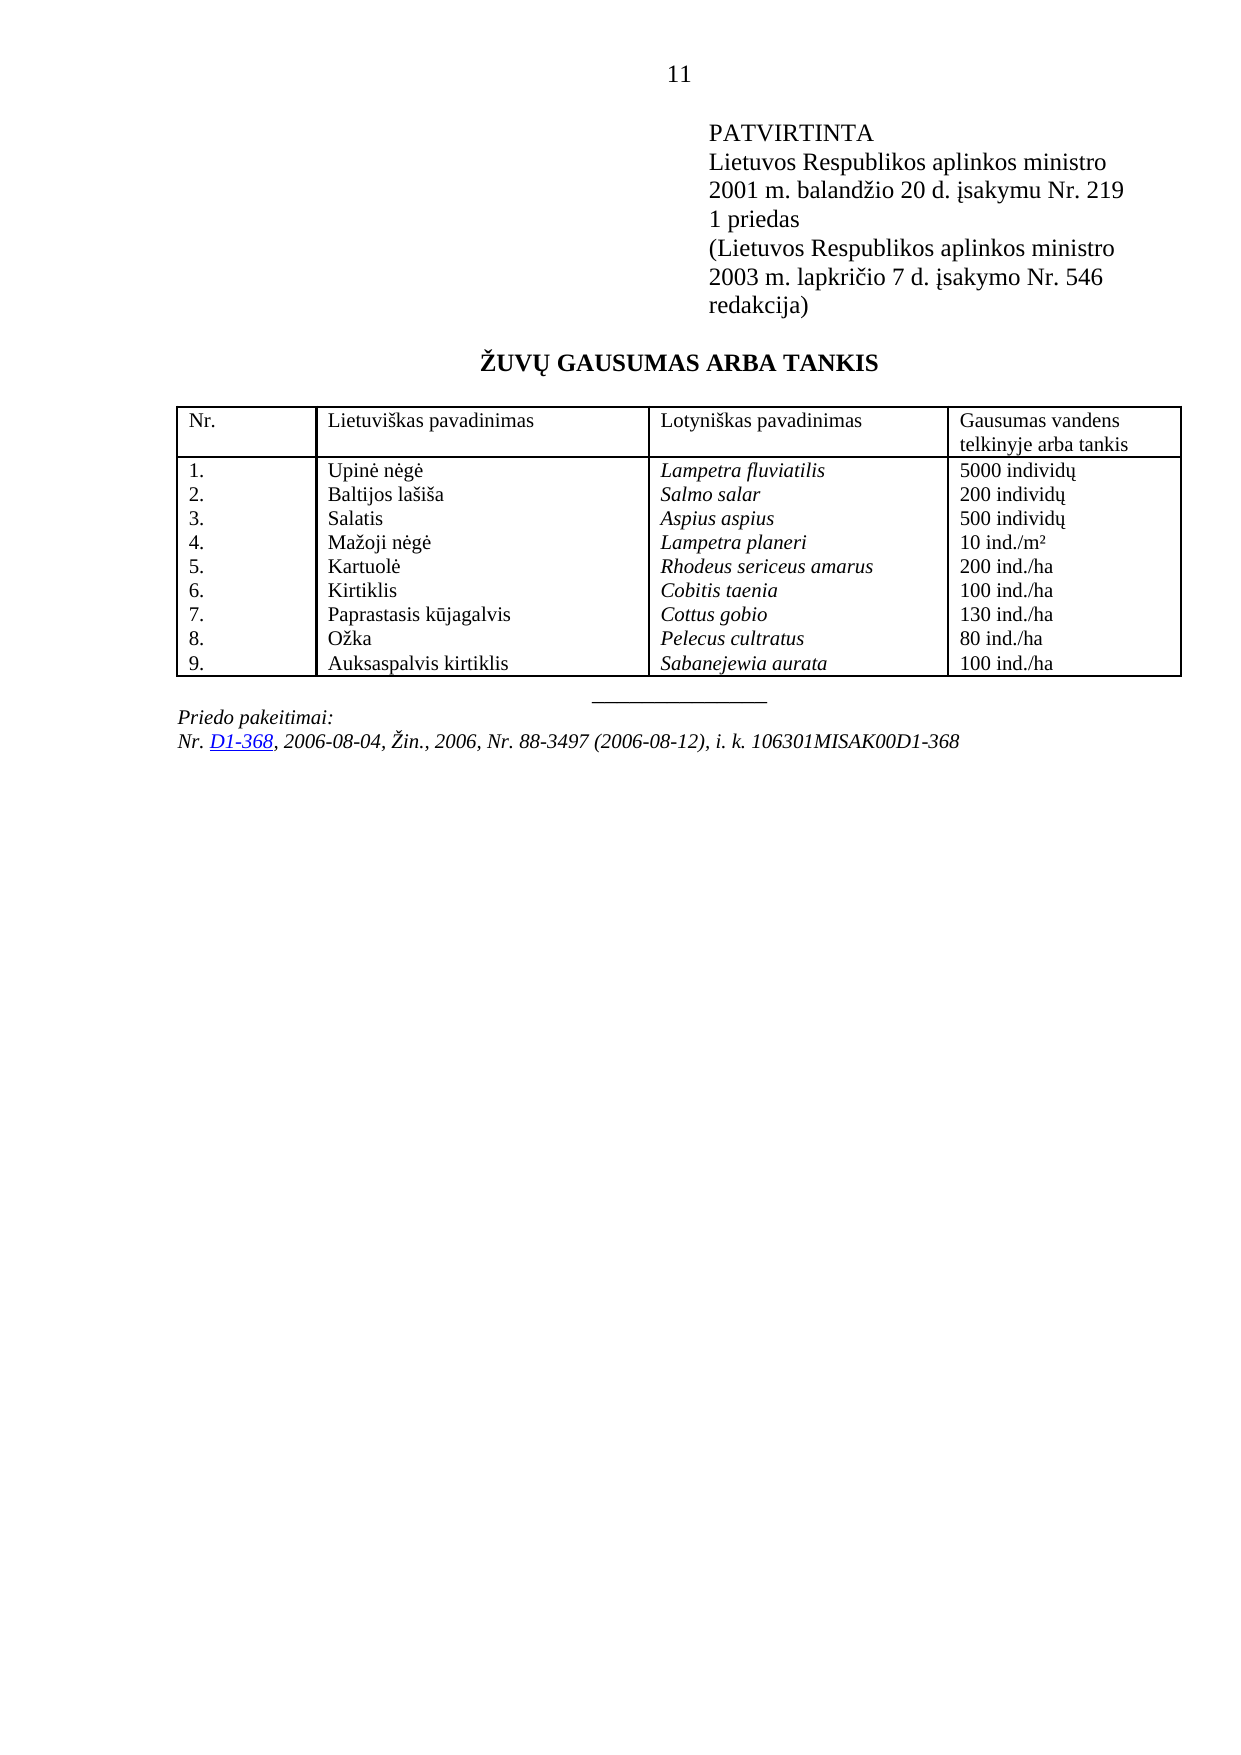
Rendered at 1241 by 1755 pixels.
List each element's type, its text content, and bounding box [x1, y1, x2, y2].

table_header Lotyniškas pavadinimas [650, 408, 947, 456]
table_header Gausumas vandens telkinyje arba tankis [949, 408, 1180, 456]
text Priedo pakeitimai: [177, 705, 1181, 729]
table_cell 80 ind./ha [949, 626, 1180, 650]
text ______________ [177, 677, 1181, 705]
table_cell Cottus gobio [650, 602, 947, 626]
table_cell Lampetra planeri [650, 530, 947, 554]
text 2003 m. lapkričio 7 d. įsakymo Nr. 546 [177, 262, 1181, 291]
table_cell 100 ind./ha [949, 650, 1180, 674]
text Nr. D1-368, 2006-08-04, Žin., 2006, Nr. 88-3497 (2006-08-12), i. k. 106301MISAK00D1-368 [177, 729, 1181, 753]
table_cell Upinė nėgė [318, 458, 648, 482]
table_cell 6. [178, 578, 315, 602]
table_cell Aspius aspius [650, 506, 947, 530]
table_cell 100 ind./ha [949, 578, 1180, 602]
table_cell Rhodeus sericeus amarus [650, 554, 947, 578]
table_header Nr. [178, 408, 315, 456]
table_cell 130 ind./ha [949, 602, 1180, 626]
table_cell Cobitis taenia [650, 578, 947, 602]
table_cell 500 individų [949, 506, 1180, 530]
table_header Lietuviškas pavadinimas [318, 408, 648, 456]
table_cell Pelecus cultratus [650, 626, 947, 650]
table_cell Kirtiklis [318, 578, 648, 602]
table_cell 5000 individų [949, 458, 1180, 482]
table_cell Mažoji nėgė [318, 530, 648, 554]
text 1 priedas [177, 204, 1181, 233]
table_cell 10 ind./m² [949, 530, 1180, 554]
table_cell 1. [178, 458, 315, 482]
text PATVIRTINTA [709, 118, 1181, 147]
table_cell Salatis [318, 506, 648, 530]
table_cell 5. [178, 554, 315, 578]
table_cell 9. [178, 650, 315, 674]
table_cell 200 ind./ha [949, 554, 1180, 578]
table_cell Paprastasis kūjagalvis [318, 602, 648, 626]
table_cell Salmo salar [650, 482, 947, 506]
table_cell Sabanejewia aurata [650, 650, 947, 674]
table_cell 7. [178, 602, 315, 626]
table_cell Lampetra fluviatilis [650, 458, 947, 482]
text Žuvų gausumas arba tankis [177, 348, 1181, 377]
table_cell 8. [178, 626, 315, 650]
table_cell 200 individų [949, 482, 1180, 506]
table_cell Baltijos lašiša [318, 482, 648, 506]
text 2001 m. balandžio 20 d. įsakymu Nr. 219 [177, 176, 1181, 204]
table_cell Kartuolė [318, 554, 648, 578]
table_cell 2. [178, 482, 315, 506]
text Lietuvos Respublikos aplinkos ministro [177, 147, 1181, 176]
table_cell 4. [178, 530, 315, 554]
table_cell Ožka [318, 626, 648, 650]
table_cell Auksaspalvis kirtiklis [318, 650, 648, 674]
table_cell 3. [178, 506, 315, 530]
text redakcija) [177, 291, 1181, 319]
text (Lietuvos Respublikos aplinkos ministro [177, 233, 1181, 262]
